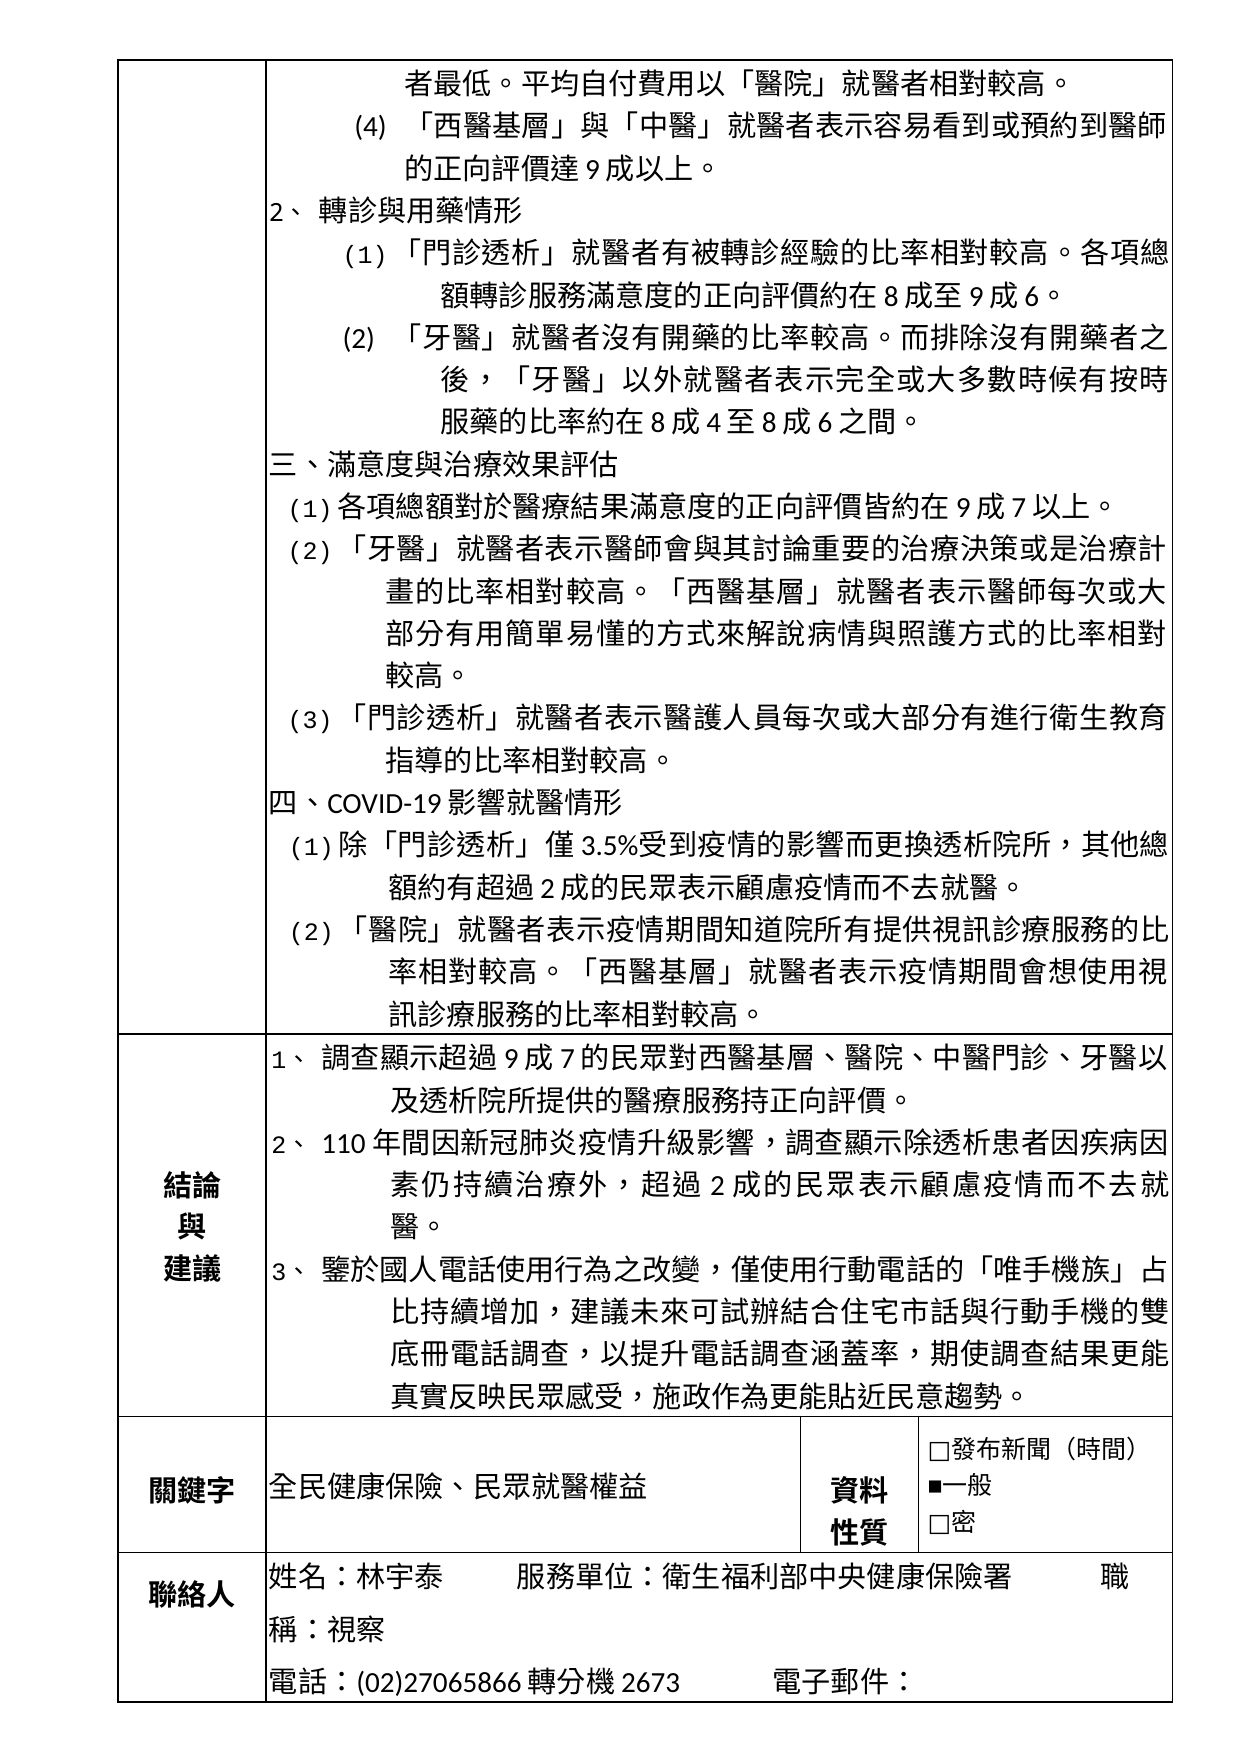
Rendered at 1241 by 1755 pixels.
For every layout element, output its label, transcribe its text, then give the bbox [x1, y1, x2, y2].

table_cell 聯絡人 [119, 1553, 265, 1701]
table_cell □發布新聞（時間） ■一般 □密 [919, 1417, 1172, 1552]
table_cell 全民健康保險、民眾就醫權益 [267, 1417, 800, 1552]
table_cell 資料 性質 [801, 1417, 918, 1552]
table_cell 結論 與 建議 [119, 1035, 265, 1416]
table_cell 醫療服務利用與可近性 8成以上就醫民眾習慣給相同醫師看診(或至相同醫院就醫)。 各項總額對於醫師治療過程滿意度的正向評價皆為9成7以上；對於醫師看病及治療花費時間滿意度的正向評價也皆在9成以上。 以最近一次就醫經驗來說，有自付(掛號費、部分負擔之外)其他費用的比率以「中醫」就醫者最高、「門診透析」就醫者最低。平均自付費用以「醫院」就醫者相對較高。 「西醫基層」與「中醫」就醫者表示容易看到或預約到醫師的正向評價達9成以上。 轉診與用藥情形 「門診透析」就醫者有被轉診經驗的比率相對較高。各項總額轉診服務滿意度的正向評價約在8成至9成6。 「牙醫」就醫者沒有開藥的比率較高。而排除沒有開藥者之後，「牙醫」以外就醫者表示完全或大多數時候有按時服藥的比率約在8成4至8成6之間。 三、滿意度與治療效果評估 各項總額對於醫療結果滿意度的正向評價皆約在9成7以上。 「牙醫」就醫者表示醫師會與其討論重要的治療決策或是治療計畫的比率相對較高。「西醫基層」就醫者表示醫師每次或大部分有用簡單易懂的方式來解說病情與照護方式的比率相對較高。 「門診透析」就醫者表示醫護人員每次或大部分有進行衛生教育指導的比率相對較高。 四、COVID-19影響就醫情形 除「門診透析」僅3.5%受到疫情的影響而更換透析院所，其他總額約有超過2成的民眾表示顧慮疫情而不去就醫。 「醫院」就醫者表示疫情期間知道院所有提供視訊診療服務的比率相對較高。「西醫基層」就醫者表示疫情期間會想使用視訊診療服務的比率相對較高。 [267, 61, 1172, 1033]
table_cell [119, 61, 265, 1033]
table_cell 調查顯示超過9成7的民眾對西醫基層、醫院、中醫門診、牙醫以及透析院所提供的醫療服務持正向評價。 110年間因新冠肺炎疫情升級影響，調查顯示除透析患者因疾病因素仍持續治療外，超過2成的民眾表示顧慮疫情而不去就醫。 鑒於國人電話使用行為之改變，僅使用行動電話的「唯手機族」占比持續增加，建議未來可試辦結合住宅市話與行動手機的雙底冊電話調查，以提升電話調查涵蓋率，期使調查結果更能真實反映民眾感受，施政作為更能貼近民意趨勢。 [267, 1035, 1172, 1416]
table_cell 關鍵字 [119, 1417, 265, 1552]
table_cell 姓名：林宇泰 服務單位：衛生福利部中央健康保險署 職稱：視察 電話：(02)27065866轉分機2673 電子郵件： [267, 1553, 1172, 1701]
